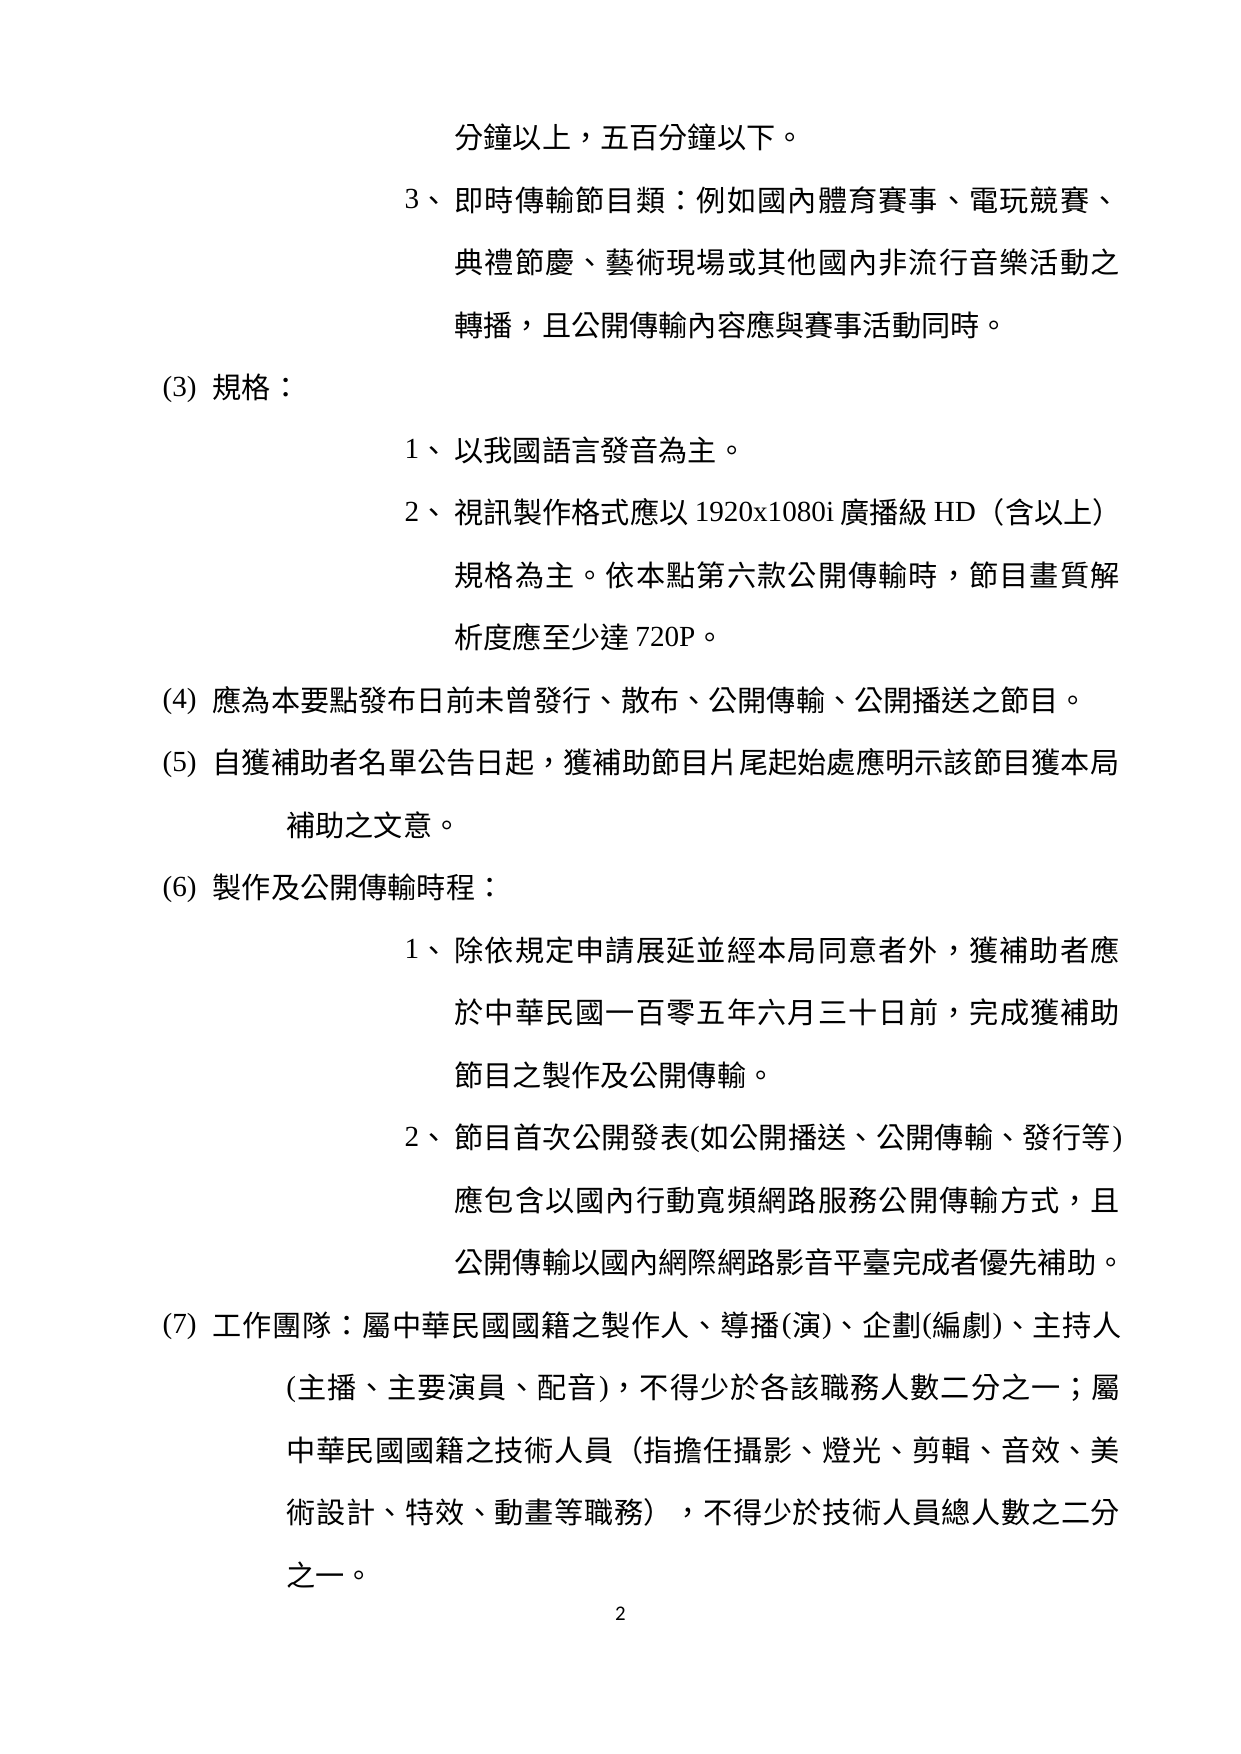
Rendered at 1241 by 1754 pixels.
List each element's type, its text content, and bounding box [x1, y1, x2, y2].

list 視訊製作格式應以1920x1080i廣播級HD（含以上）規格為主。依本點第六款公開傳輸時，節目畫質解析度應至少達720P。 [404, 469, 1122, 657]
list 工作團隊：屬中華民國國籍之製作人、導播(演)、企劃(編劇)、主持人(主播、主要演員、配音)，不得少於各該職務人數二分之一；屬中華民國國籍之技術人員（指擔任攝影、燈光、剪輯、音效、美術設計、特效、動畫等職務），不得少於技術人員總人數之二分之一。 [162, 1282, 1122, 1594]
list 應為本要點發布日前未曾發行、散布、公開傳輸、公開播送之節目。 [162, 657, 1122, 719]
list 分鐘以上，五百分鐘以下。 [404, 94, 1122, 157]
list 自獲補助者名單公告日起，獲補助節目片尾起始處應明示該節目獲本局補助之文意。 [162, 719, 1122, 844]
list 節目首次公開發表(如公開播送、公開傳輸、發行等)應包含以國內行動寬頻網路服務公開傳輸方式，且公開傳輸以國內網際網路影音平臺完成者優先補助。 [404, 1094, 1122, 1282]
list 即時傳輸節目類：例如國內體育賽事、電玩競賽、典禮節慶、藝術現場或其他國內非流行音樂活動之轉播，且公開傳輸內容應與賽事活動同時。 [404, 157, 1122, 344]
list 規格： [162, 344, 1122, 407]
list 製作及公開傳輸時程： [162, 844, 1122, 907]
list 以我國語言發音為主。 [404, 407, 1122, 469]
list 除依規定申請展延並經本局同意者外，獲補助者應於中華民國一百零五年六月三十日前，完成獲補助節目之製作及公開傳輸。 [404, 907, 1122, 1094]
